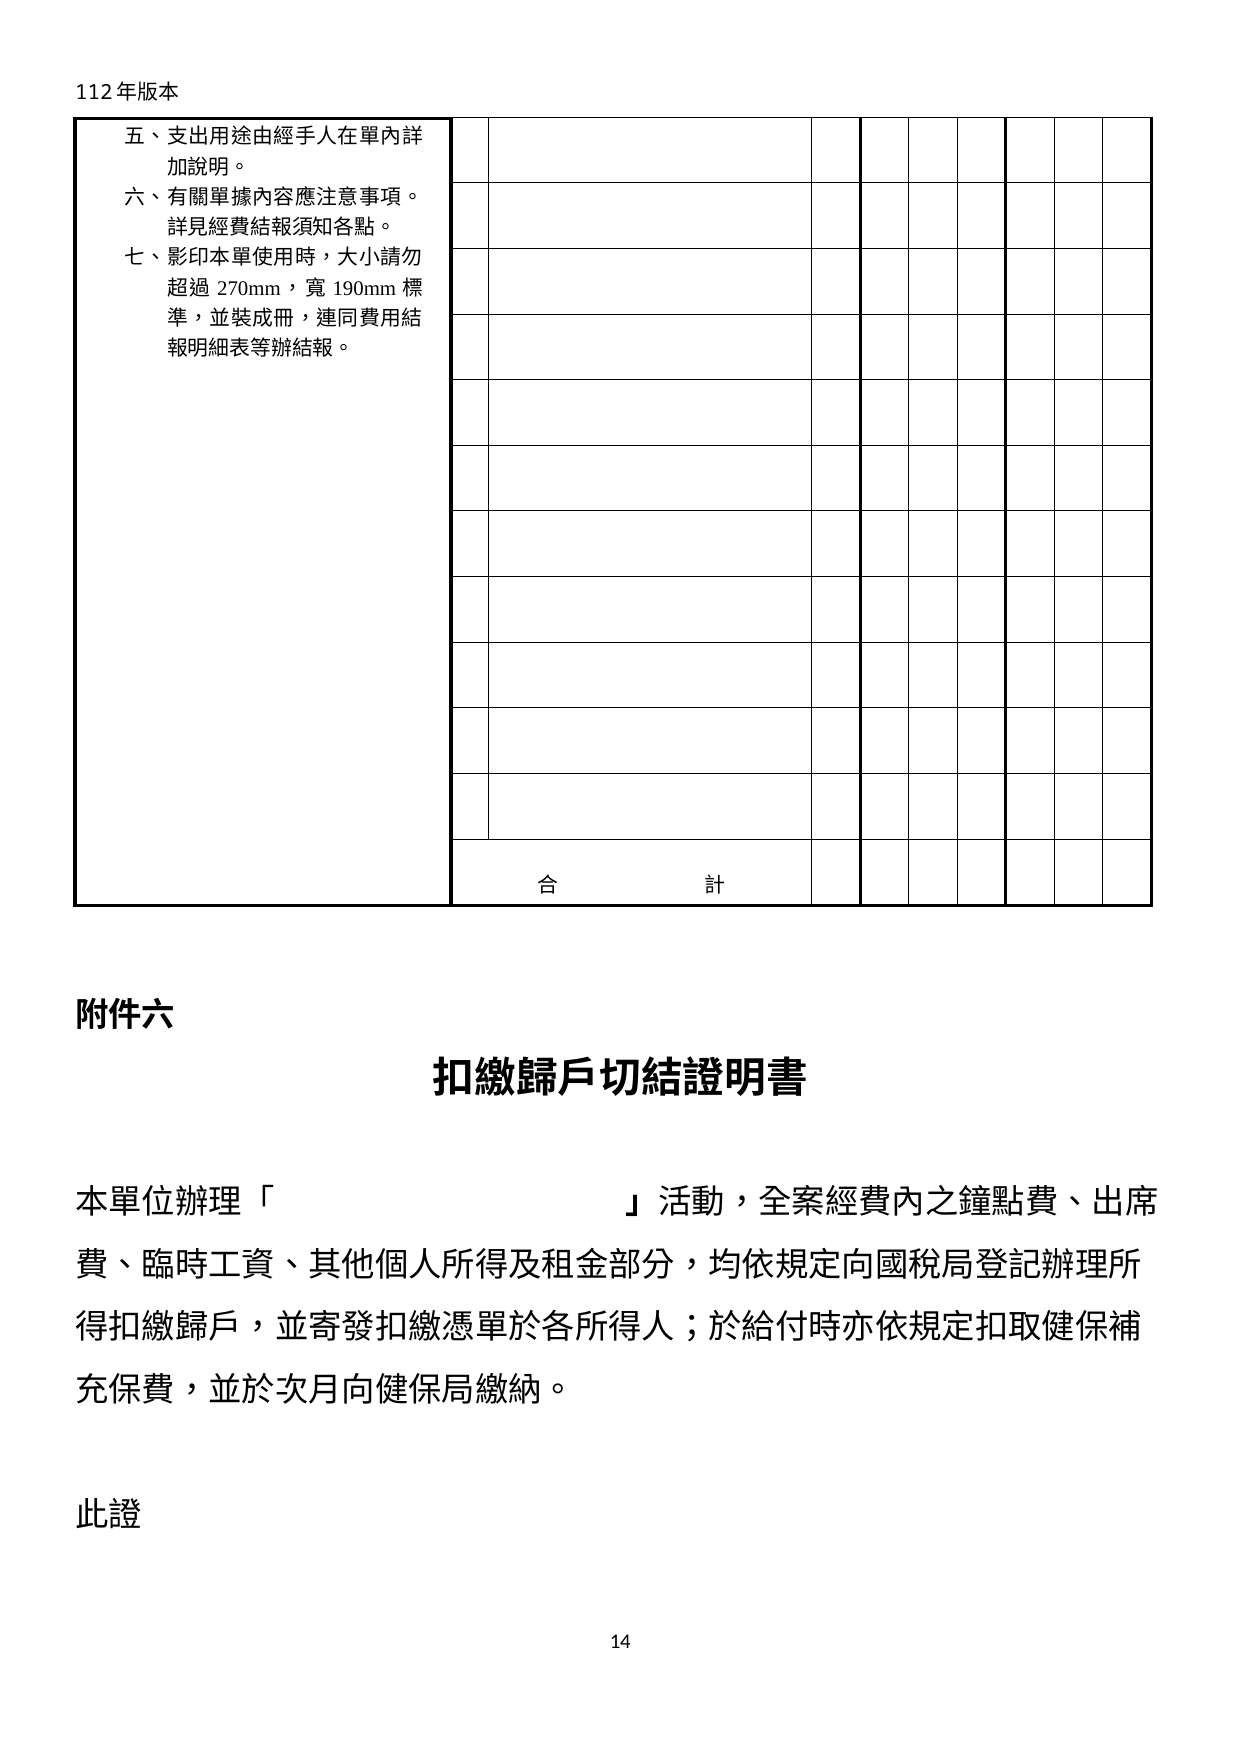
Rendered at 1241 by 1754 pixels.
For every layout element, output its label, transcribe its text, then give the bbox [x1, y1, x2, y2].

table_cell [909, 249, 957, 313]
table_cell [453, 118, 488, 182]
table_cell [1103, 774, 1150, 838]
table_cell [1103, 643, 1150, 707]
table_cell [489, 643, 811, 707]
table_cell [453, 643, 488, 707]
table_cell [958, 774, 1004, 838]
table_cell [453, 315, 488, 379]
table_cell [958, 380, 1004, 445]
table_cell [862, 315, 908, 379]
table_cell [1007, 380, 1054, 445]
table_cell [812, 249, 859, 313]
table_cell [909, 577, 957, 642]
text 扣繳歸戶切結證明書 [75, 1032, 1165, 1095]
table_cell [862, 249, 908, 313]
table_cell [489, 774, 811, 838]
table_cell [909, 183, 957, 248]
table_cell [958, 840, 1004, 904]
table_cell [812, 315, 859, 379]
table_cell [909, 708, 957, 773]
table_cell [1007, 774, 1054, 838]
table_cell [958, 315, 1004, 379]
table_cell [958, 643, 1004, 707]
table_cell [909, 315, 957, 379]
table_cell [958, 249, 1004, 313]
table_cell [862, 118, 908, 182]
table_cell [909, 774, 957, 838]
table_cell [453, 446, 488, 510]
table_cell [812, 380, 859, 445]
table_cell [1007, 118, 1054, 182]
text 本單位辦理「 」活動，全案經費內之鐘點費、出席費、臨時工資、其他個人所得及租金部分，均依規定向國稅局登記辦理所得扣繳歸戶，並寄發扣繳憑單於各所得人；於給付時亦依規定扣取健保補充保費，並於次月向健保局繳納。 [75, 1157, 1165, 1407]
table_cell [489, 118, 811, 182]
table_cell [489, 249, 811, 313]
table_cell [812, 577, 859, 642]
table_cell [1103, 708, 1150, 773]
table_cell [909, 511, 957, 576]
table_cell [812, 183, 859, 248]
table_cell [1103, 380, 1150, 445]
table_cell [812, 118, 859, 182]
table_cell [958, 511, 1004, 576]
table_cell [1103, 511, 1150, 576]
table_cell [862, 511, 908, 576]
table_cell [862, 380, 908, 445]
table_cell [453, 577, 488, 642]
table_cell [958, 118, 1004, 182]
table_cell [862, 577, 908, 642]
table_cell [453, 511, 488, 576]
table_cell [862, 708, 908, 773]
table_cell [1055, 511, 1102, 576]
table_cell 五、支出用途由經手人在單內詳加說明。 六、有關單據內容應注意事項。詳見經費結報須知各點。 七、影印本單使用時，大小請勿超過270mm，寬190mm標準，並裝成冊，連同費用結報明細表等辦結報。 [77, 120, 449, 904]
table_cell [909, 118, 957, 182]
table_cell [1007, 643, 1054, 707]
table_cell [958, 183, 1004, 248]
table_cell [489, 183, 811, 248]
table_cell [862, 446, 908, 510]
table_cell [453, 774, 488, 838]
table_cell [1055, 577, 1102, 642]
table_cell [489, 708, 811, 773]
table_cell [1103, 840, 1150, 904]
table_cell [489, 577, 811, 642]
table_cell [812, 840, 859, 904]
table_cell [453, 380, 488, 445]
table_cell [1055, 315, 1102, 379]
table_cell [1007, 577, 1054, 642]
table_cell [958, 446, 1004, 510]
table_cell [1103, 577, 1150, 642]
text 此證 [75, 1470, 1165, 1532]
table_cell [862, 840, 908, 904]
table_cell [812, 643, 859, 707]
table_cell [489, 315, 811, 379]
table_cell [958, 577, 1004, 642]
table_cell [909, 380, 957, 445]
table_cell [862, 183, 908, 248]
table_cell [1055, 249, 1102, 313]
table_cell [1055, 118, 1102, 182]
table_cell [1055, 708, 1102, 773]
table_cell [489, 511, 811, 576]
table_cell [862, 774, 908, 838]
table_cell [958, 708, 1004, 773]
table_cell [909, 446, 957, 510]
table_cell [1055, 446, 1102, 510]
table_cell [453, 183, 488, 248]
table_cell [1007, 511, 1054, 576]
table_cell [862, 643, 908, 707]
table_cell [1055, 840, 1102, 904]
table_cell [1007, 708, 1054, 773]
table_cell [1007, 315, 1054, 379]
table_cell [909, 643, 957, 707]
table_cell [812, 446, 859, 510]
table_cell [453, 249, 488, 313]
table_cell [1103, 118, 1150, 182]
table_cell [1103, 315, 1150, 379]
table_cell [812, 511, 859, 576]
table_cell [489, 380, 811, 445]
table_cell [489, 446, 811, 510]
table_cell [1103, 183, 1150, 248]
table_cell [1055, 643, 1102, 707]
table_cell [1103, 249, 1150, 313]
table_cell [1007, 183, 1054, 248]
table_cell [1007, 446, 1054, 510]
table_cell [1055, 380, 1102, 445]
table_cell [812, 708, 859, 773]
table_cell [1103, 446, 1150, 510]
table_cell [1055, 774, 1102, 838]
table_cell 合 計 [453, 840, 811, 904]
table_cell [1007, 840, 1054, 904]
table_cell [453, 708, 488, 773]
text 附件六 [75, 970, 1165, 1032]
table_cell [1007, 249, 1054, 313]
table_cell [812, 774, 859, 838]
table_cell [1055, 183, 1102, 248]
table_cell [909, 840, 957, 904]
